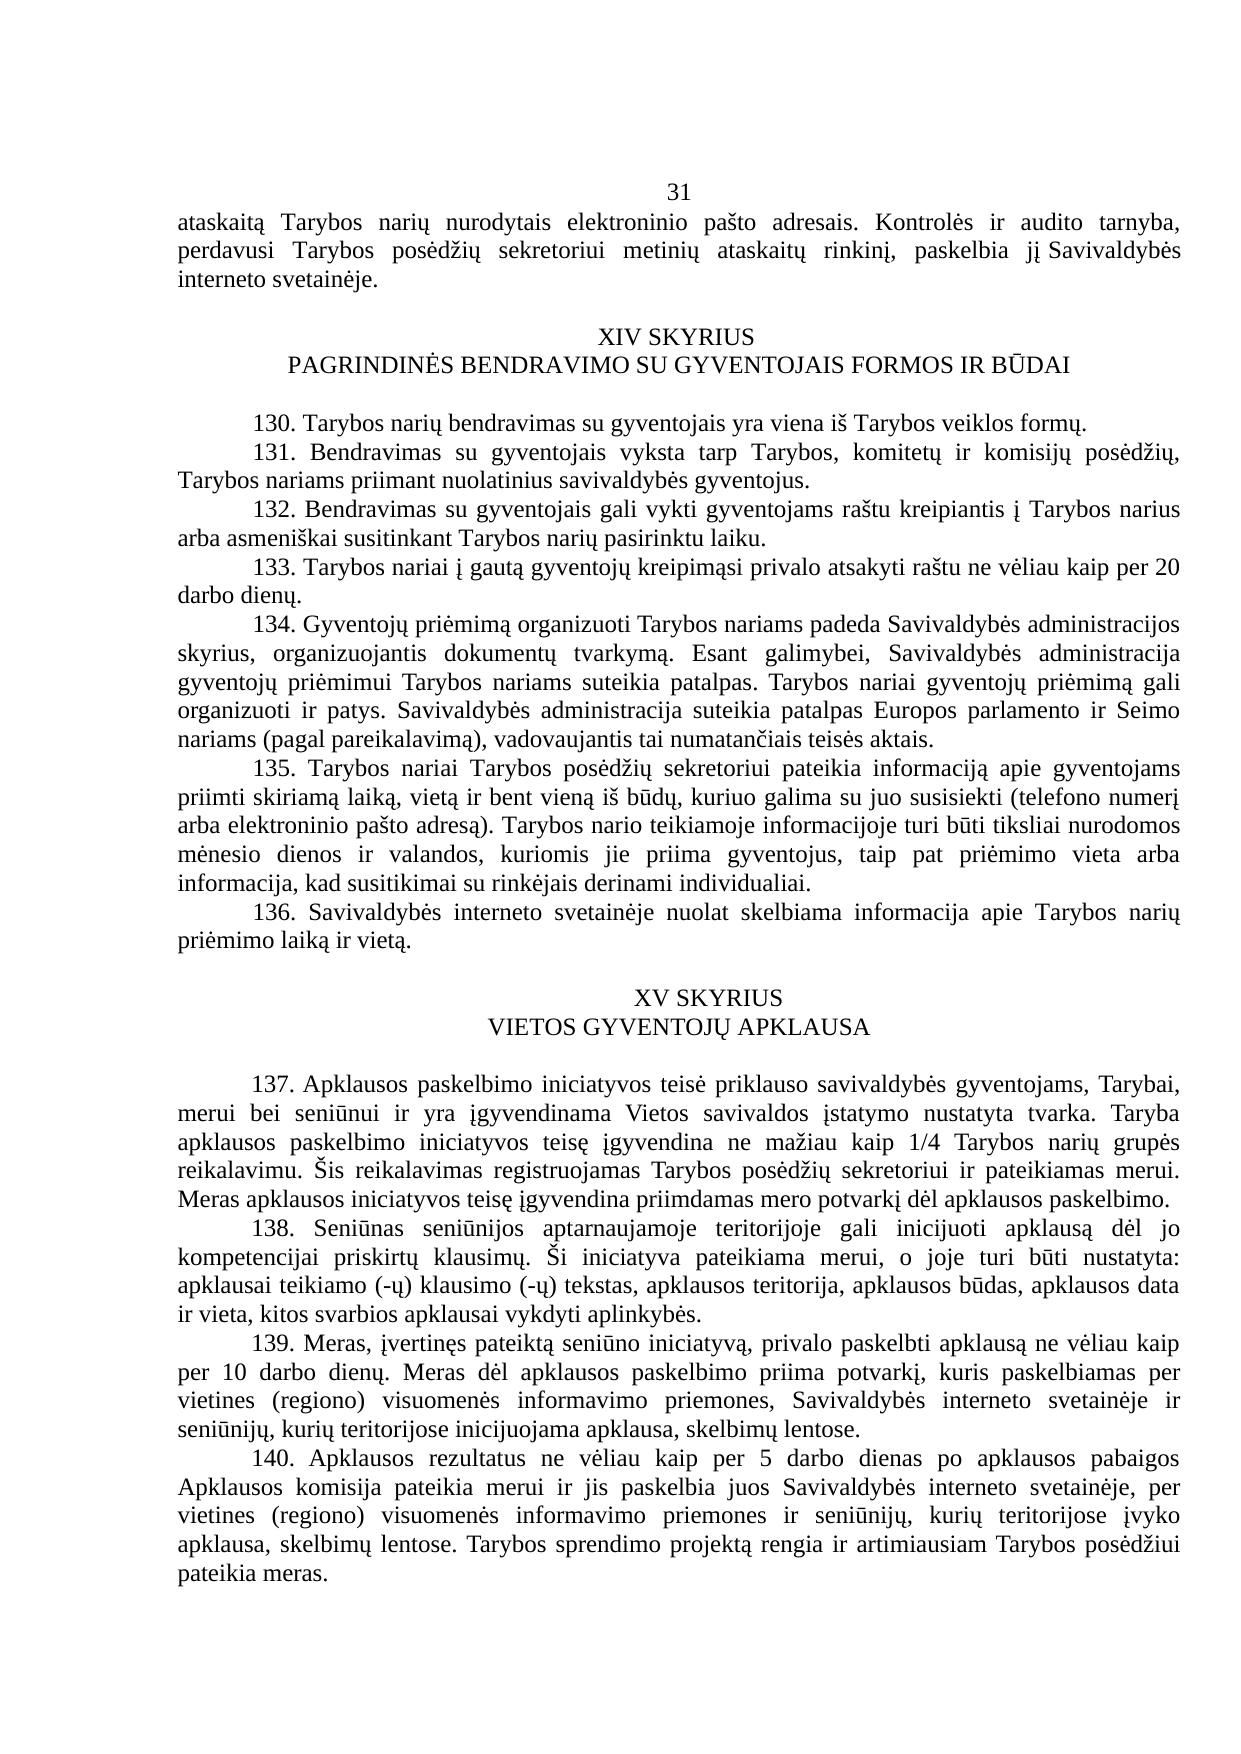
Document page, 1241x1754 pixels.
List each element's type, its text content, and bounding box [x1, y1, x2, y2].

text 133. Tarybos nariai į gautą gyventojų kreipimąsi privalo atsakyti raštu ne vėliau kaip per 20 darbo dienų. [177, 552, 1181, 609]
text XIV SKYRIUS [177, 322, 1181, 350]
text 131. Bendravimas su gyventojais vyksta tarp Tarybos, komitetų ir komisijų posėdžių, Tarybos nariams priimant nuolatinius savivaldybės gyventojus. [177, 437, 1181, 494]
text XV SKYRIUS [177, 983, 1181, 1012]
text 135. Tarybos nariai Tarybos posėdžių sekretoriui pateikia informaciją apie gyventojams priimti skiriamą laiką, vietą ir bent vieną iš būdų, kuriuo galima su juo susisiekti (telefono numerį arba elektroninio pašto adresą). Tarybos nario teikiamoje informacijoje turi būti tiksliai nurodomos mėnesio dienos ir valandos, kuriomis jie priima gyventojus, taip pat priėmimo vieta arba informacija, kad susitikimai su rinkėjais derinami individualiai. [177, 753, 1181, 897]
text 134. Gyventojų priėmimą organizuoti Tarybos nariams padeda Savivaldybės administracijos skyrius, organizuojantis dokumentų tvarkymą. Esant galimybei, Savivaldybės administracija gyventojų priėmimui Tarybos nariams suteikia patalpas. Tarybos nariai gyventojų priėmimą gali organizuoti ir patys. Savivaldybės administracija suteikia patalpas Europos parlamento ir Seimo nariams (pagal pareikalavimą), vadovaujantis tai numatančiais teisės aktais. [177, 609, 1181, 753]
text 136. Savivaldybės interneto svetainėje nuolat skelbiama informacija apie Tarybos narių priėmimo laiką ir vietą. [177, 897, 1181, 954]
text 138. Seniūnas seniūnijos aptarnaujamoje teritorijoje gali inicijuoti apklausą dėl jo kompetencijai priskirtų klausimų. Ši iniciatyva pateikiama merui, o joje turi būti nustatyta: apklausai teikiamo (-ų) klausimo (-ų) tekstas, apklausos teritorija, apklausos būdas, apklausos data ir vieta, kitos svarbios apklausai vykdyti aplinkybės. [177, 1213, 1181, 1328]
text 140. Apklausos rezultatus ne vėliau kaip per 5 darbo dienas po apklausos pabaigos Apklausos komisija pateikia merui ir jis paskelbia juos Savivaldybės interneto svetainėje, per vietines (regiono) visuomenės informavimo priemones ir seniūnijų, kurių teritorijose įvyko apklausa, skelbimų lentose. Tarybos sprendimo projektą rengia ir artimiausiam Tarybos posėdžiui pateikia meras. [177, 1443, 1181, 1587]
text 139. Meras, įvertinęs pateiktą seniūno iniciatyvą, privalo paskelbti apklausą ne vėliau kaip per 10 darbo dienų. Meras dėl apklausos paskelbimo priima potvarkį, kuris paskelbiamas per vietines (regiono) visuomenės informavimo priemones, Savivaldybės interneto svetainėje ir seniūnijų, kurių teritorijose inicijuojama apklausa, skelbimų lentose. [177, 1328, 1181, 1443]
text PAGRINDINĖS BENDRAVIMO SU GYVENTOJAIS FORMOS IR BŪDAI [177, 350, 1181, 379]
text 132. Bendravimas su gyventojais gali vykti gyventojams raštu kreipiantis į Tarybos narius arba asmeniškai susitinkant Tarybos narių pasirinktu laiku. [177, 494, 1181, 552]
text 137. Apklausos paskelbimo iniciatyvos teisė priklauso savivaldybės gyventojams, Tarybai, merui bei seniūnui ir yra įgyvendinama Vietos savivaldos įstatymo nustatyta tvarka. Taryba apklausos paskelbimo iniciatyvos teisę įgyvendina ne mažiau kaip 1/4 Tarybos narių grupės reikalavimu. Šis reikalavimas registruojamas Tarybos posėdžių sekretoriui ir pateikiamas merui. Meras apklausos iniciatyvos teisę įgyvendina priimdamas mero potvarkį dėl apklausos paskelbimo. [177, 1069, 1181, 1213]
text 130. Tarybos narių bendravimas su gyventojais yra viena iš Tarybos veiklos formų. [177, 408, 1181, 437]
text ataskaitą Tarybos narių nurodytais elektroninio pašto adresais. Kontrolės ir audito tarnyba, perdavusi Tarybos posėdžių sekretoriui metinių ataskaitų rinkinį, paskelbia jį Savivaldybės interneto svetainėje. [177, 207, 1181, 293]
text VIETOS GYVENTOJŲ APKLAUSA [177, 1012, 1181, 1040]
